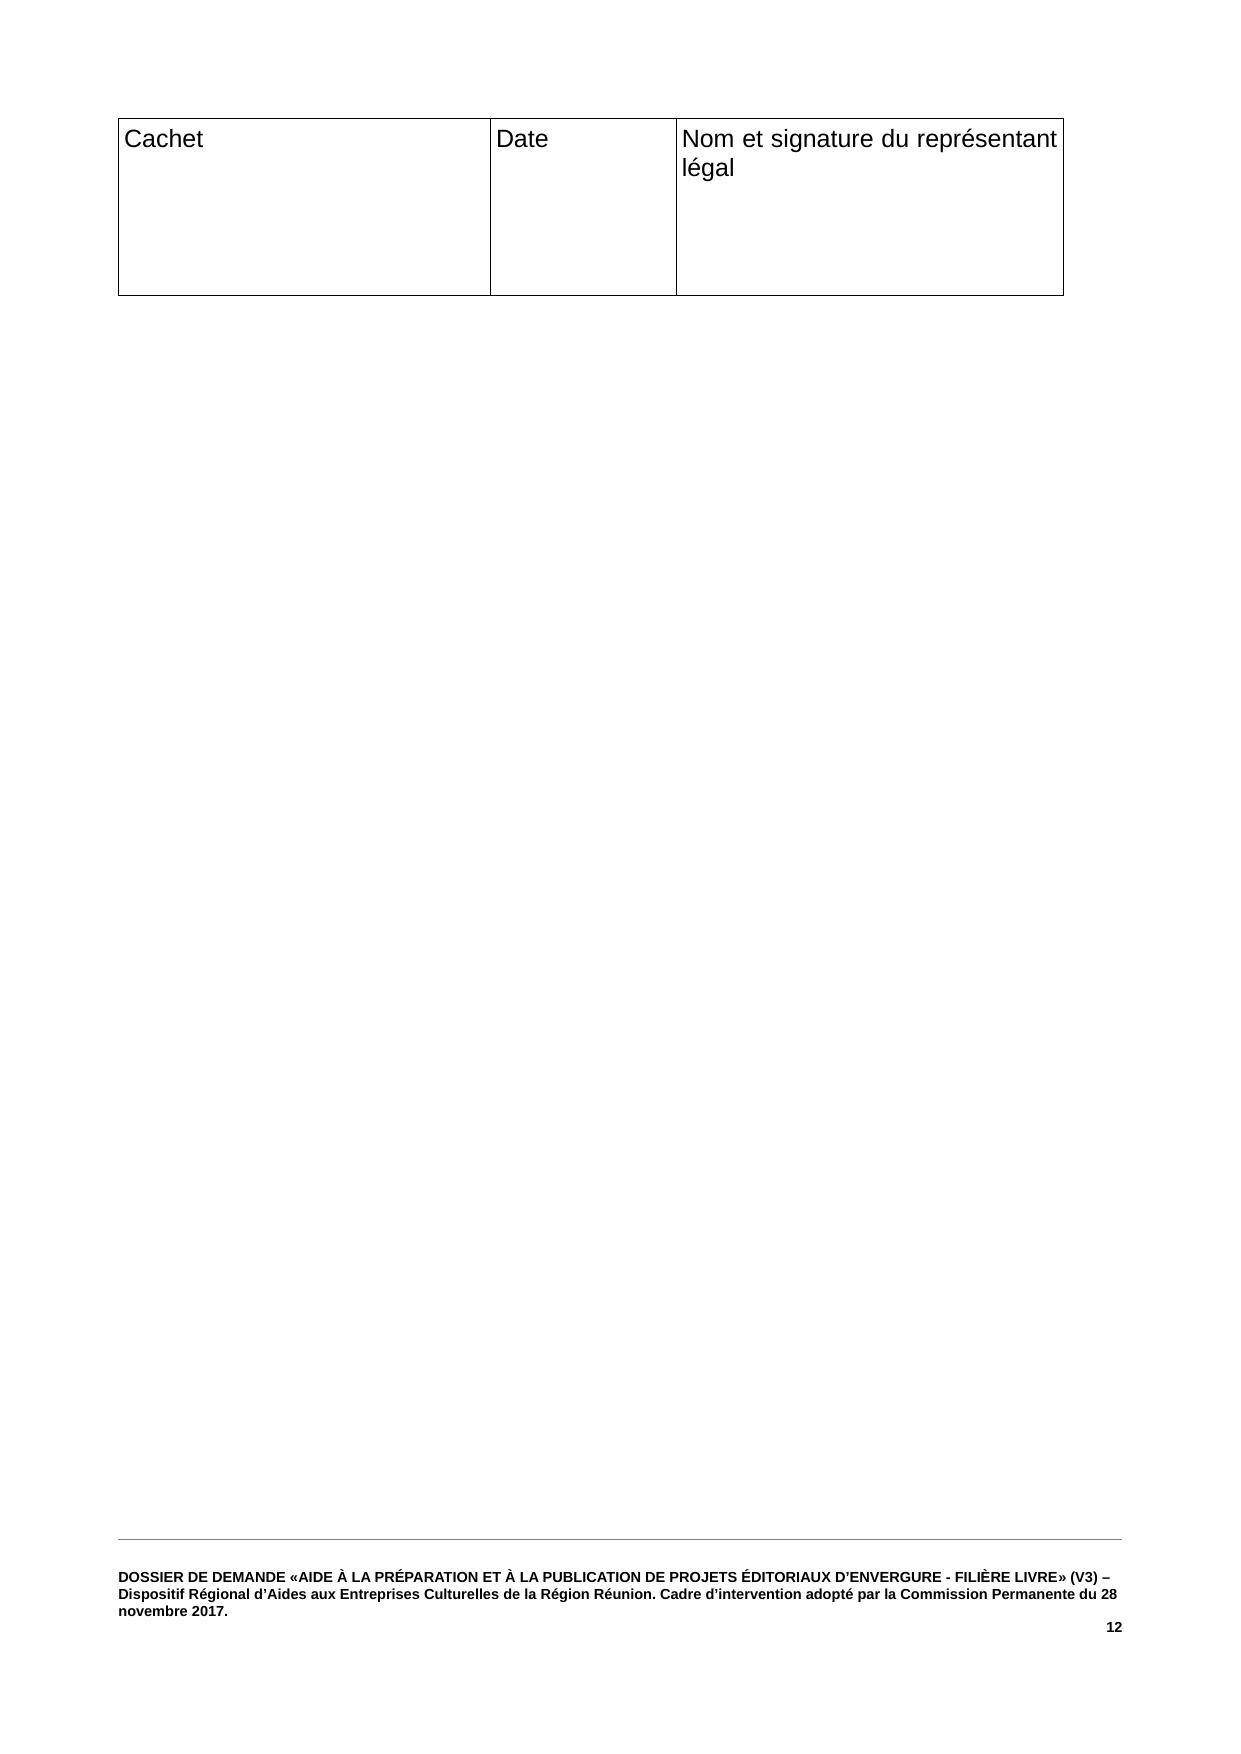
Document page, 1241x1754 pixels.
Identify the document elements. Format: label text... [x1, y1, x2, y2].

table_header Nom et signature du représentant légal [677, 119, 1063, 295]
table_header Date [491, 119, 676, 295]
table_header Cachet [119, 119, 490, 295]
